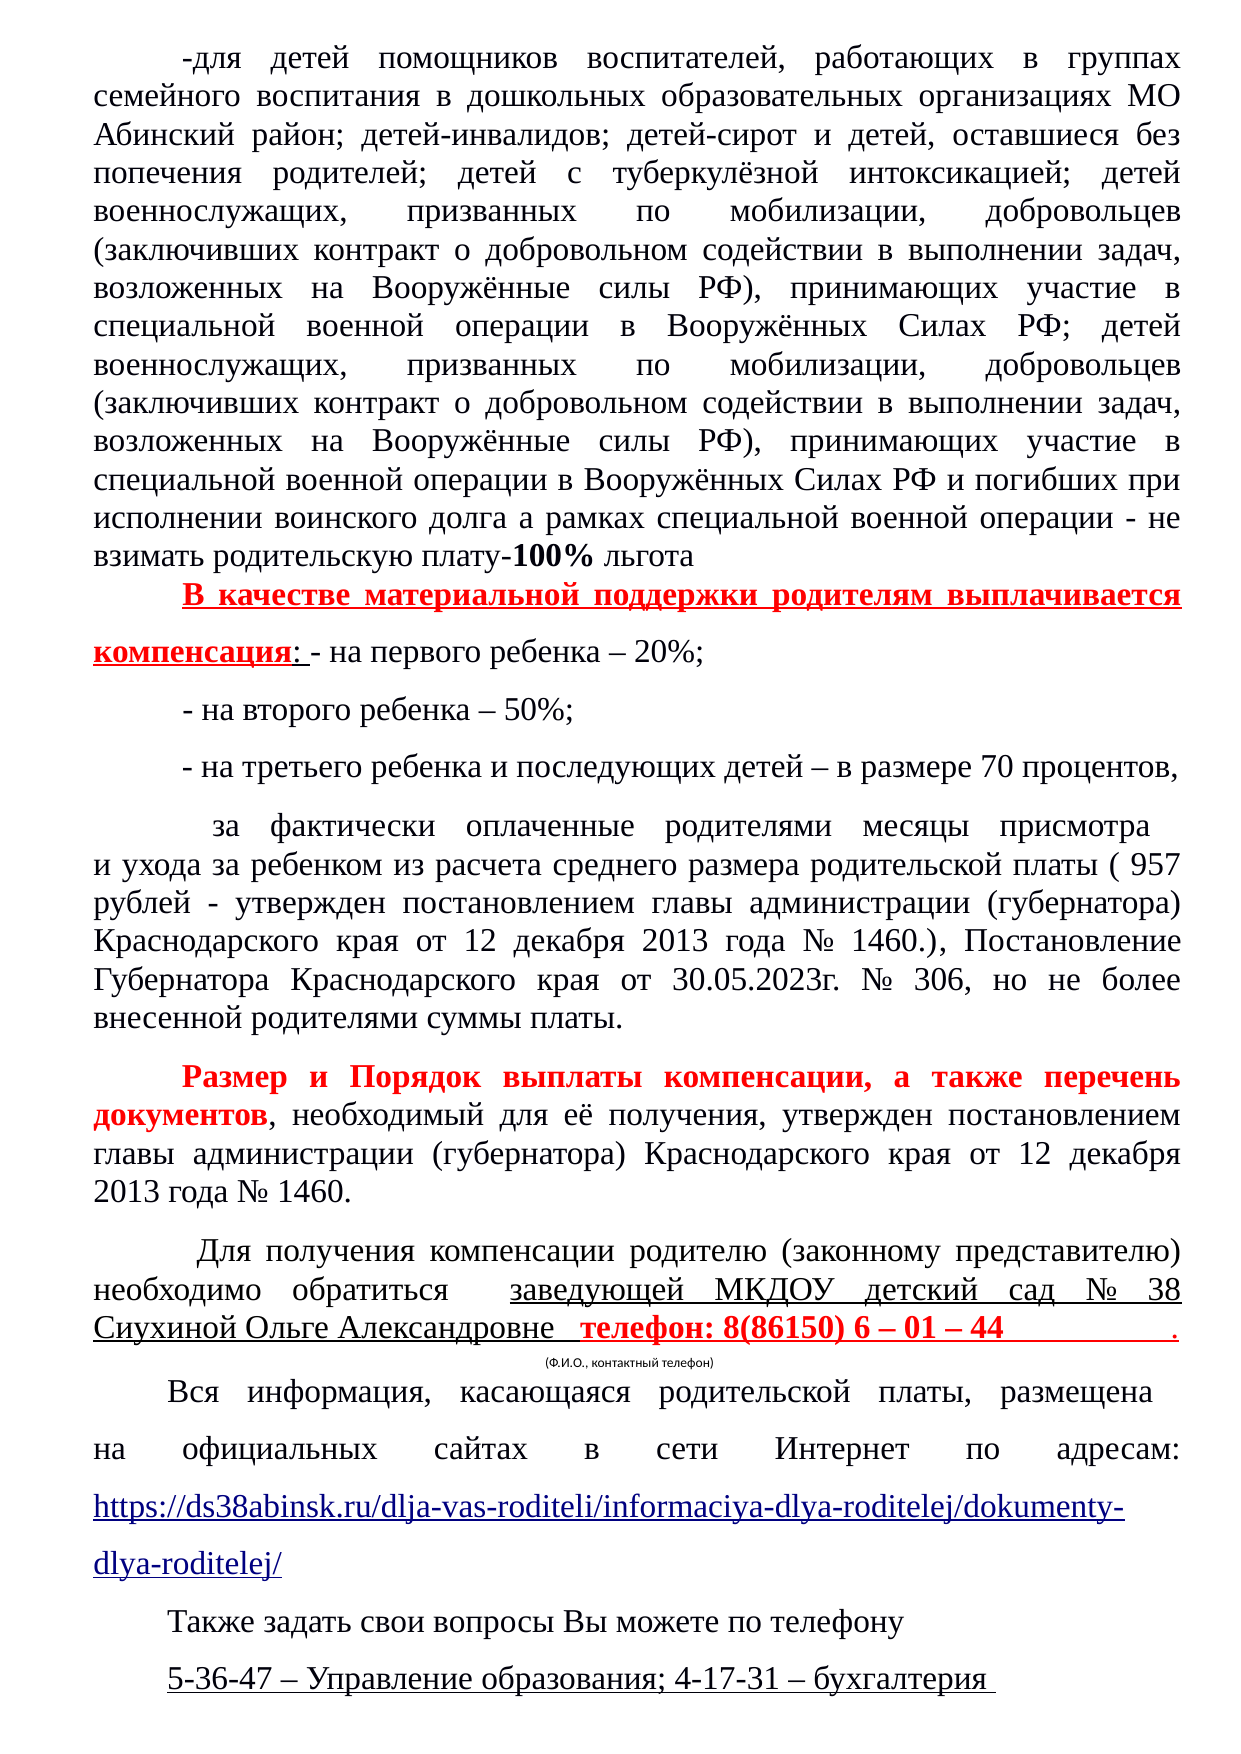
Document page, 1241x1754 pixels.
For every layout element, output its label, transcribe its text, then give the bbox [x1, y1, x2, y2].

text за фактически оплаченные родителями месяцы присмотра и ухода за ребенком из расчета среднего размера родительской платы ( 957 рублей - утвержден постановлением главы администрации (губернатора) Краснодарского края от 12 декабря 2013 года № 1460.), Постановление Губернатора Краснодарского края от 30.05.2023г. № 306, но не более внесенной родителями суммы платы. [93, 806, 1182, 1036]
text -для детей помощников воспитателей, работающих в группах семейного воспитания в дошкольных образовательных организациях МО Абинский район; детей-инвалидов; детей-сирот и детей, оставшиеся без попечения родителей; детей с туберкулёзной интоксикацией; детей военнослужащих, призванных по мобилизации, добровольцев (заключивших контракт о добровольном содействии в выполнении задач, возложенных на Вооружённые силы РФ), принимающих участие в специальной военной операции в Вооружённых Силах РФ; детей военнослужащих, призванных по мобилизации, добровольцев (заключивших контракт о добровольном содействии в выполнении задач, возложенных на Вооружённые силы РФ), принимающих участие в специальной военной операции в Вооружённых Силах РФ и погибших при исполнении воинского долга а рамках специальной военной операции - не взимать родительскую плату-100% льгота [93, 37, 1182, 574]
text - на третьего ребенка и последующих детей – в размере 70 процентов, [93, 746, 1182, 785]
text - на второго ребенка – 50%; [93, 689, 1182, 727]
text (Ф.И.О., контактный телефон) [93, 1346, 1182, 1371]
text Вся информация, касающаяся родительской платы, размещена на официальных сайтах в сети Интернет по адресам: https://ds38abinsk.ru/dlja-vas-roditeli/informaciya-dlya-roditelej/dokumenty-dlya-roditelej/ [93, 1371, 1182, 1582]
text 5-36-47 – Управление образования; 4-17-31 – бухгалтерия [93, 1658, 1182, 1697]
text Для получения компенсации родителю (законному представителю) необходимо обратиться заведующей МКДОУ детский сад № 38 Сиухиной Ольге Александровне телефон: 8(86150) 6 – 01 – 44 . [93, 1231, 1182, 1346]
text В качестве материальной поддержки родителям выплачивается компенсация: - на первого ребенка – 20%; [93, 574, 1182, 670]
text Размер и Порядок выплаты компенсации, а также перечень документов, необходимый для её получения, утвержден постановлением главы администрации (губернатора) Краснодарского края от 12 декабря 2013 года № 1460. [93, 1056, 1182, 1210]
text Также задать свои вопросы Вы можете по телефону [93, 1601, 1182, 1639]
